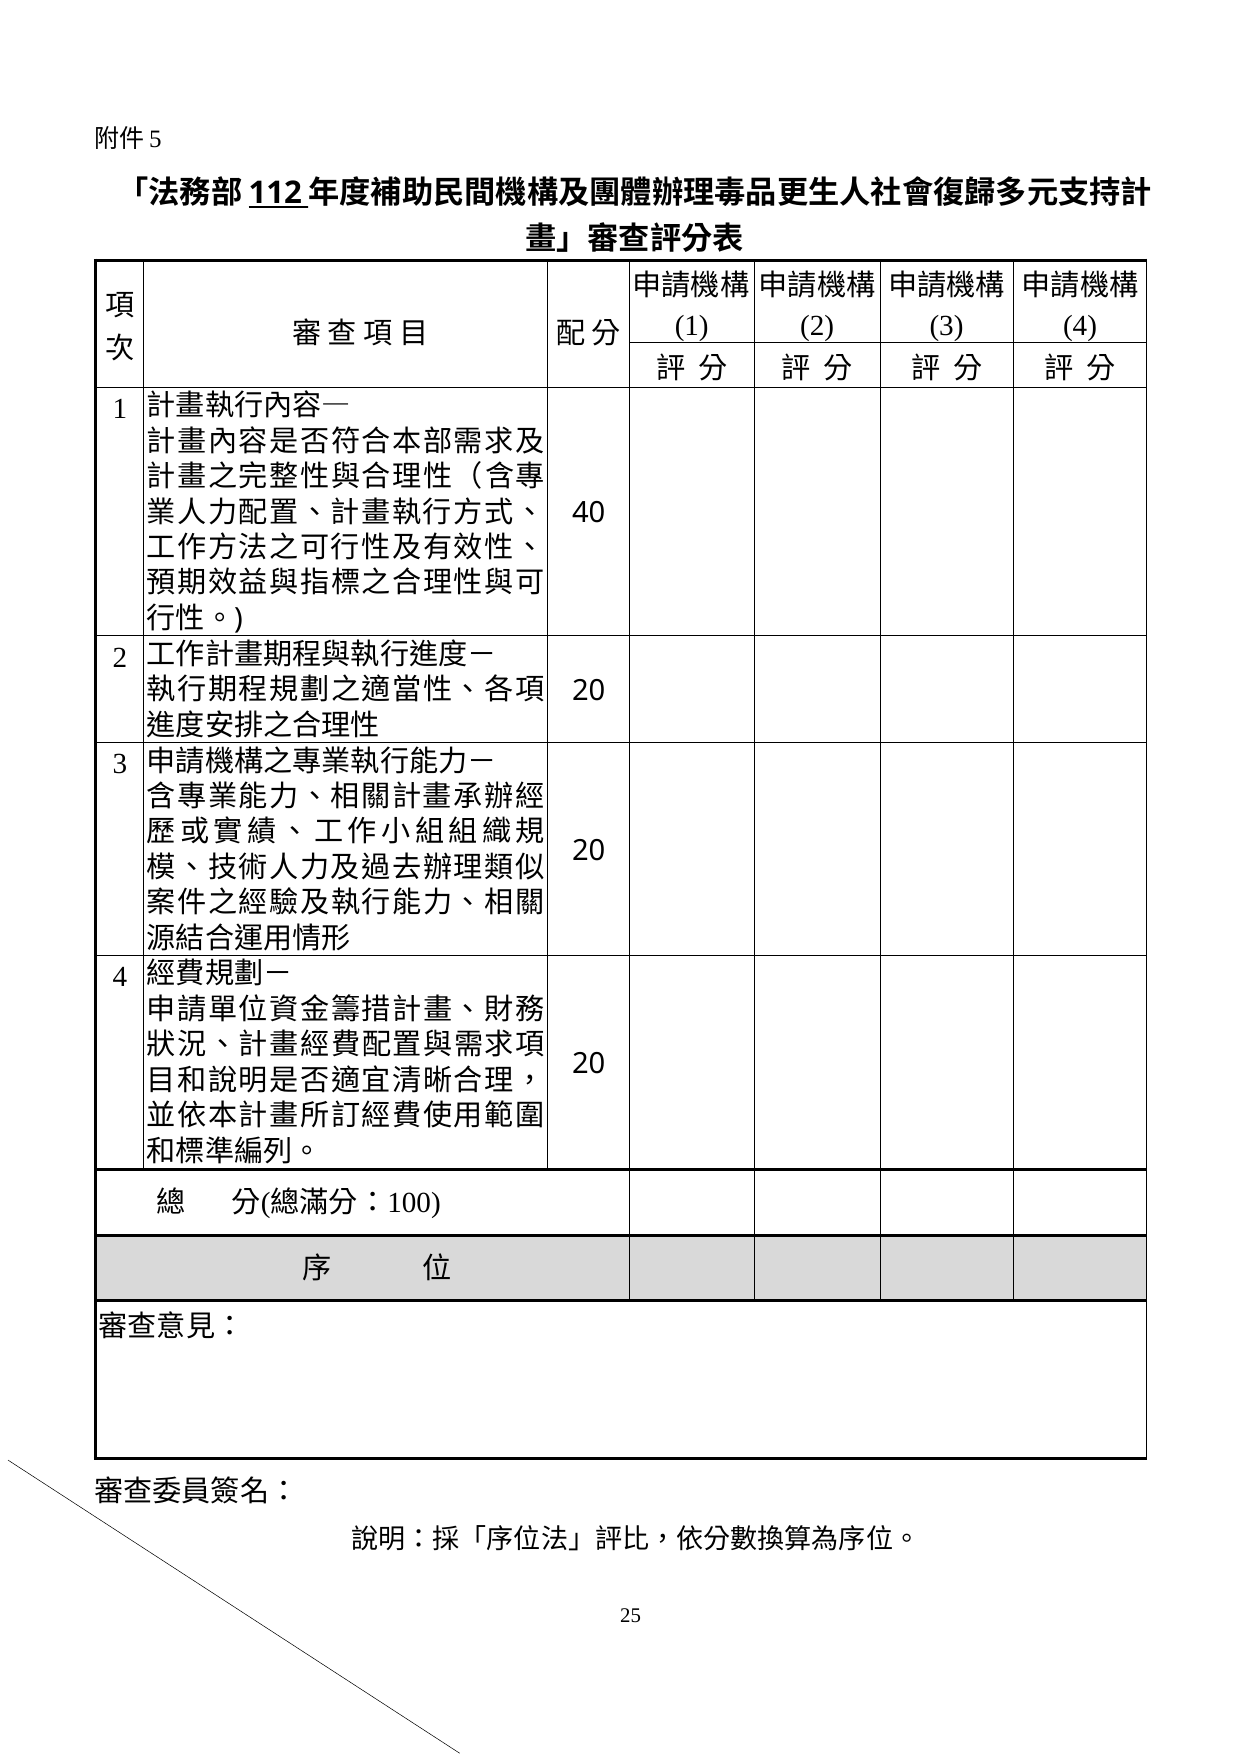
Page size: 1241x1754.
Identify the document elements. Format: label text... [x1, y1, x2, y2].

table_cell [881, 743, 1013, 955]
table_cell 20 [548, 956, 629, 1168]
table_cell 評 分 [881, 343, 1013, 387]
table_cell [881, 1171, 1013, 1233]
text 審查委員簽名： [94, 1460, 1167, 1512]
table_cell 總 分(總滿分：100) [97, 1171, 629, 1233]
table_cell 申請機構之專業執行能力－ 含專業能力、相關計畫承辦經歷或實績、工作小組組織規模、技術人力及過去辦理類似案件之經驗及執行能力、相關源結合運用情形 [144, 743, 547, 955]
table_cell [630, 388, 754, 635]
table_cell [881, 388, 1013, 635]
table_header 審 查 項 目 [144, 262, 547, 387]
table_header 申請機構 (1) [630, 262, 754, 341]
table_cell [630, 1171, 754, 1233]
text 說明：採「序位法」評比，依分數換算為序位。 [94, 1512, 1167, 1558]
text 「法務部112年度補助民間機構及團體辦理毒品更生人社會復歸多元支持計畫」審查評分表 [94, 167, 1175, 258]
table_cell [1014, 636, 1146, 742]
table_cell 評 分 [1014, 343, 1146, 387]
table_cell [630, 956, 754, 1168]
table_cell 3 [97, 743, 143, 955]
table_cell 評 分 [755, 343, 880, 387]
table_cell 經費規劃－ 申請單位資金籌措計畫、財務狀況、計畫經費配置與需求項目和說明是否適宜清晰合理，並依本計畫所訂經費使用範圍和標準編列。 [144, 956, 547, 1168]
table_cell [1014, 388, 1146, 635]
table_cell 工作計畫期程與執行進度－ 執行期程規劃之適當性、各項進度安排之合理性 [144, 636, 547, 742]
table_cell 4 [97, 956, 143, 1168]
table_header 申請機構(2) [755, 262, 880, 341]
table_cell 20 [548, 743, 629, 955]
table_cell 1 [97, 388, 143, 635]
table_cell 評 分 [630, 343, 754, 387]
table_cell [755, 1237, 880, 1299]
table_cell [755, 636, 880, 742]
table_cell [755, 388, 880, 635]
table_cell [1014, 1237, 1146, 1299]
table_cell 20 [548, 636, 629, 742]
table_header 申請機構(3) [881, 262, 1013, 341]
table_cell 序 位 [97, 1237, 629, 1299]
table_cell [755, 1171, 880, 1233]
table_header 配 分 [548, 262, 629, 387]
table_cell [755, 956, 880, 1168]
table_cell [1014, 743, 1146, 955]
table_cell [881, 636, 1013, 742]
table_cell [630, 1237, 754, 1299]
table_cell [881, 1237, 1013, 1299]
table_cell [881, 956, 1013, 1168]
table_cell [1014, 1171, 1146, 1233]
table_cell 2 [97, 636, 143, 742]
table_cell 40 [548, 388, 629, 635]
text 附件5 [94, 118, 1167, 154]
table_cell [630, 636, 754, 742]
table_header 申請機構(4) [1014, 262, 1146, 341]
table_cell 計畫執行內容— 計畫內容是否符合本部需求及計畫之完整性與合理性（含專業人力配置、計畫執行方式、工作方法之可行性及有效性、預期效益與指標之合理性與可行性。) [144, 388, 547, 635]
table_cell 審查意見： [97, 1302, 1146, 1457]
table_cell [1014, 956, 1146, 1168]
table_header 項 次 [97, 262, 143, 387]
table_cell [630, 743, 754, 955]
table_cell [755, 743, 880, 955]
